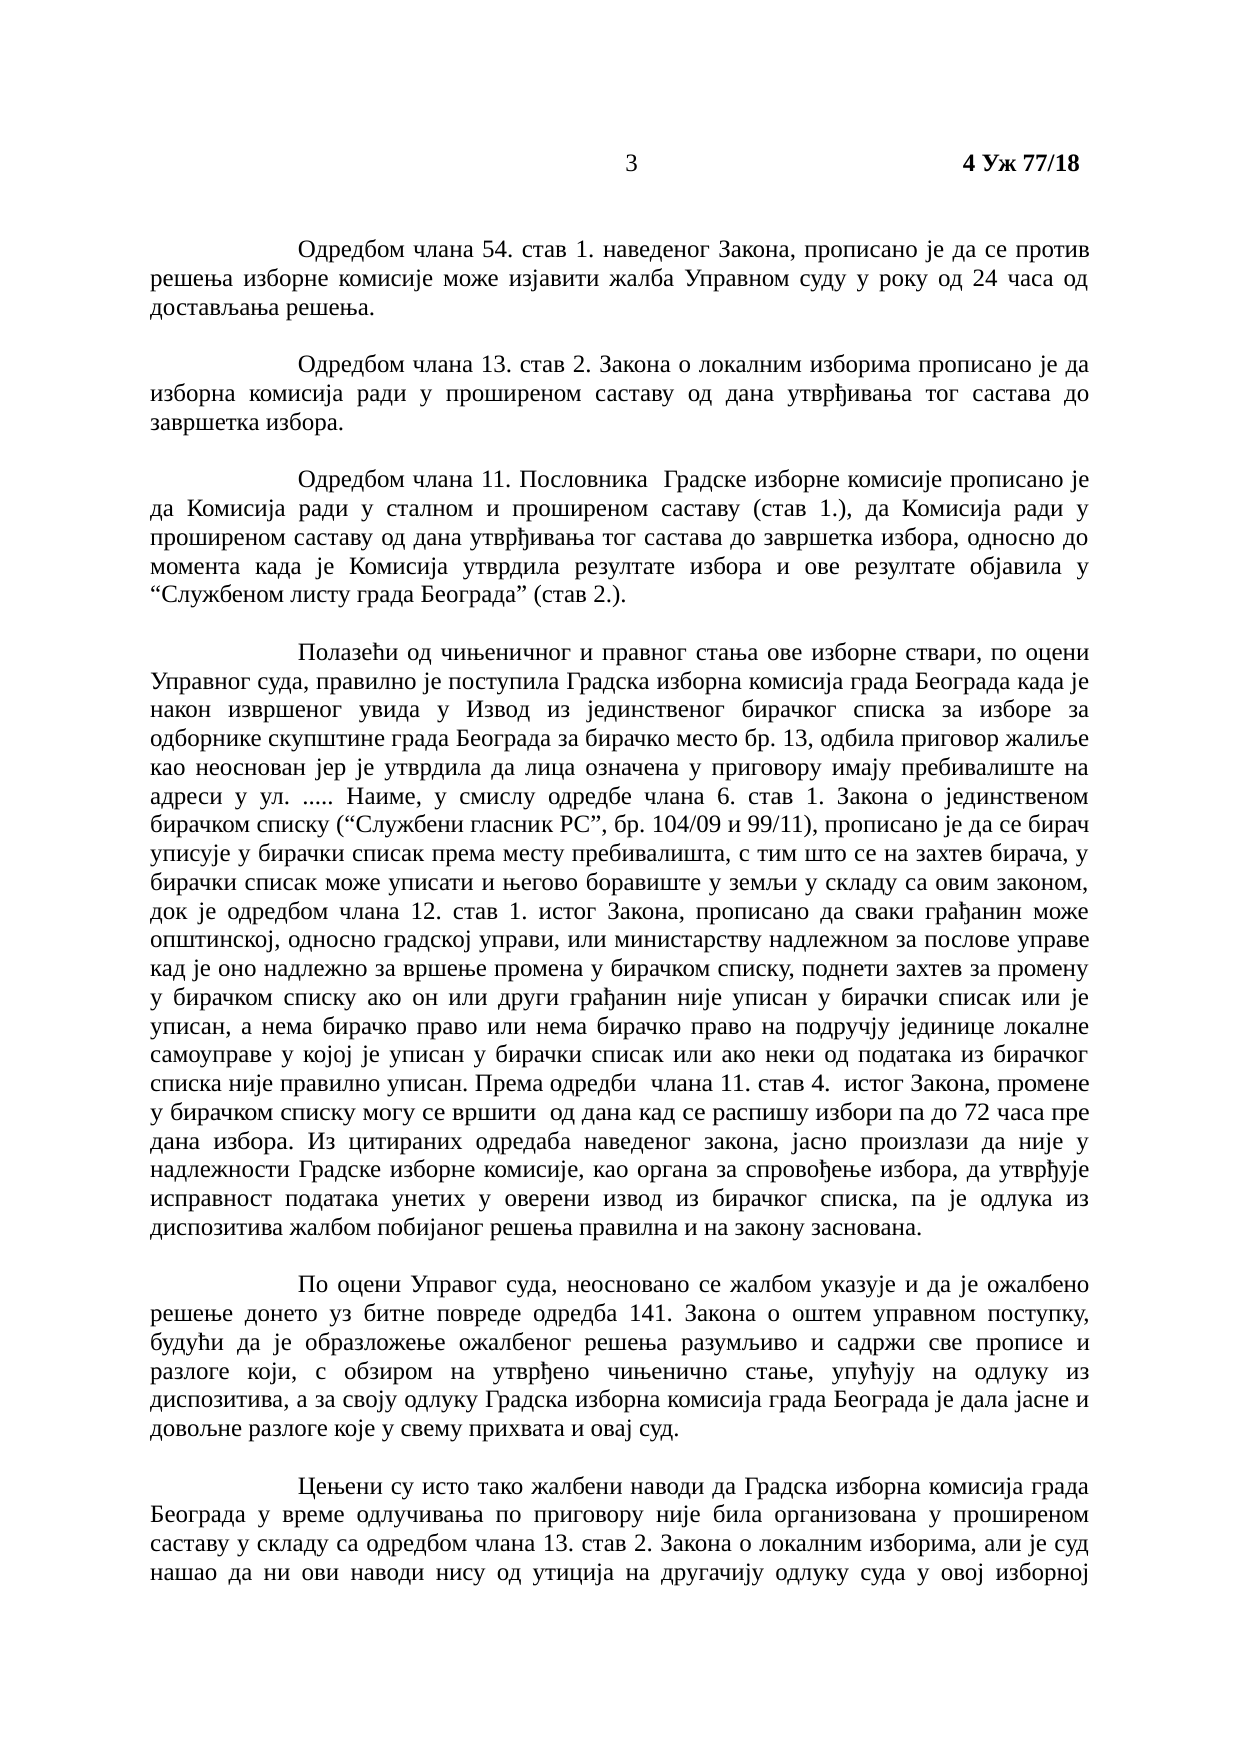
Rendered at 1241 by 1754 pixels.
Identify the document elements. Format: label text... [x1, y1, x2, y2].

text Одредбом члана 11. Пословника Градске изборне комисије прописано је да Комисија ради у сталном и проширеном саставу (став 1.), да Комисија ради у проширеном саставу од дана утврђивања тог састава до завршетка избора, односно до момента када је Комисија утврдила резултате избора и ове резултате објавила у “Службеном листу града Београда” (став 2.). [150, 464, 1090, 608]
text По оцени Управог суда, неосновано се жалбом указује и да је ожалбено решење донето уз битне повреде одредба 141. Закона о оштем управном поступку, будући да је образложење ожалбеног решења разумљиво и садржи све прописе и разлоге који, с обзиром на утврђено чињенично стање, упућују на одлуку из диспозитива, а за своју одлуку Градска изборна комисија града Београда је дала јасне и довољне разлоге које у свему прихвата и овај суд. [150, 1269, 1090, 1442]
text Полазећи од чињеничног и правног стања ове изборне ствари, по оцени Управног суда, правилно је поступила Градска изборна комисија града Београда када је након извршеног увида у Извод из јединственог бирачког списка за изборе за одборнике скупштине града Београда за бирачко место бр. 13, одбила приговор жалиље као неоснован јер је утврдила да лица означена у приговору имају пребивалиште на адреси у ул. ..... Наиме, у смислу одредбе члана 6. став 1. Закона о јединственом бирачком списку (“Службени гласник РС”, бр. 104/09 и 99/11), прописано је да се бирач уписује у бирачки списак према месту пребивалишта, с тим што се на захтев бирача, у бирачки списак може уписати и његово боравиште у земљи у складу са овим законом, док је одредбом члана 12. став 1. истог Закона, прописано да сваки грађанин може општинској, односно градској управи, или министарству надлежном за послове управе кад је оно надлежно за вршење промена у бирачком списку, поднети захтев за промену у бирачком списку ако он или други грађанин није уписан у бирачки списак или је уписан, а нема бирачко право или нема бирачко право на подручју јединице локалне самоуправе у којој је уписан у бирачки списак или ако неки од података из бирачког списка није правилно уписан. Према одредби члана 11. став 4. истог Закона, промене у бирачком списку могу се вршити од дана кад се распишу избори па до 72 часа пре дана избора. Из цитираних одредаба наведеног закона, јасно произлази да није у надлежности Градске изборне комисије, као органа за спровођење избора, да утврђује исправност података унетих у оверени извод из бирачког списка, па је одлука из диспозитива жалбом побијаног решења правилна и на закону заснована. [150, 637, 1090, 1241]
text Одредбом члана 54. став 1. наведеног Закона, прописано је да се против решења изборне комисије може изјавити жалба Управном суду у року од 24 часа од достављања решења. [150, 234, 1090, 321]
text Одредбом члана 13. став 2. Закона о локалним изборима прописано је да изборна комисија ради у проширеном саставу од дана утврђивања тог састава до завршетка избора. [150, 349, 1090, 436]
text Цењени су исто тако жалбени наводи да Градска изборна комисија града Београда у време одлучивања по приговору није била организована у проширеном саставу у складу са одредбом члана 13. став 2. Закона о локалним изборима, али је суд нашао да ни ови наводи нису од утиција на другачију одлуку суда у овој изборној [150, 1471, 1090, 1586]
